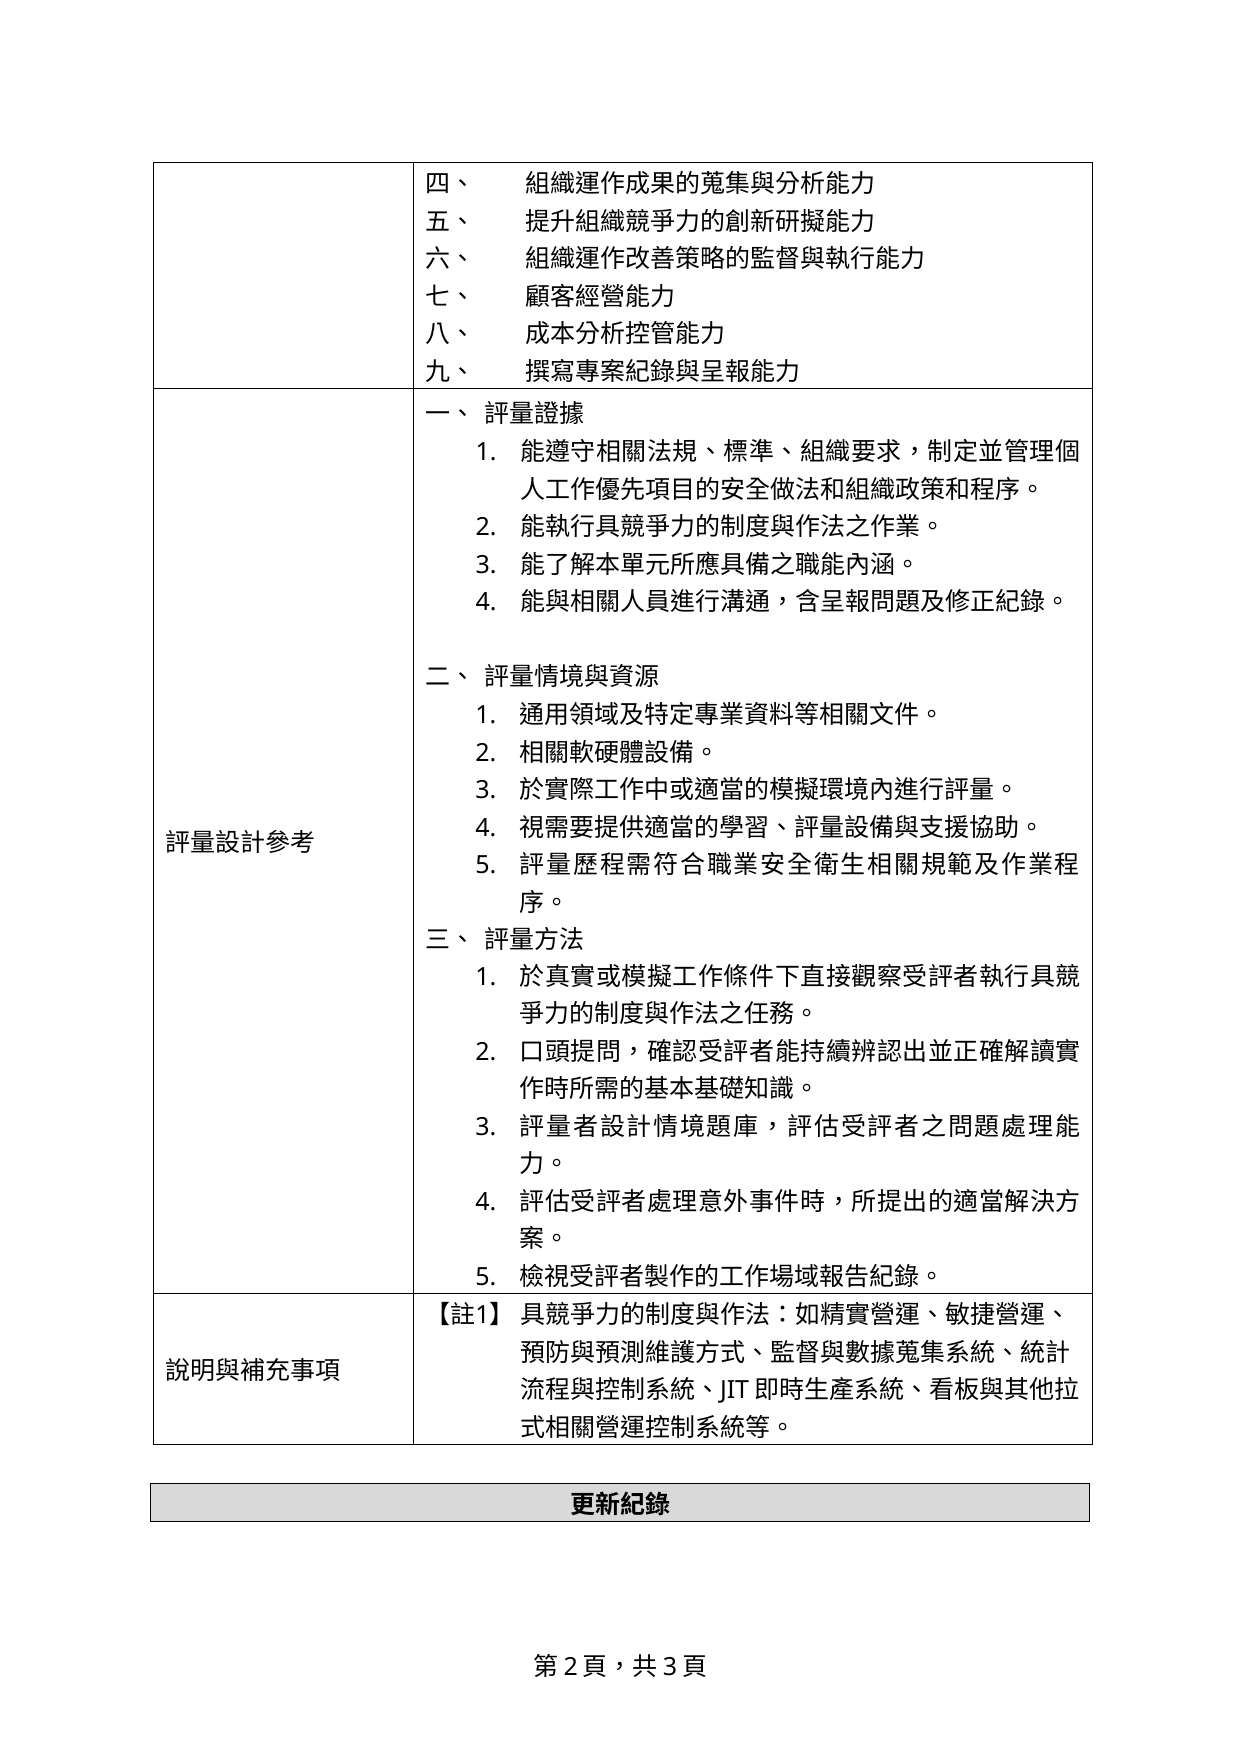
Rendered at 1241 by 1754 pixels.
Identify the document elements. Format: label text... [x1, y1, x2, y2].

table_cell 評量證據 能遵守相關法規、標準、組織要求，制定並管理個人工作優先項目的安全做法和組織政策和程序。 能執行具競爭力的制度與作法之作業。 能了解本單元所應具備之職能內涵。 能與相關人員進行溝通，含呈報問題及修正紀錄。 評量情境與資源 通用領域及特定專業資料等相關文件。 相關軟硬體設備。 於實際工作中或適當的模擬環境內進行評量。 視需要提供適當的學習、評量設備與支援協助。 評量歷程需符合職業安全衛生相關規範及作業程序。 評量方法 於真實或模擬工作條件下直接觀察受評者執行具競爭力的制度與作法之任務。 口頭提問，確認受評者能持續辨認出並正確解讀實作時所需的基本基礎知識。 評量者設計情境題庫，評估受評者之問題處理能力。 評估受評者處理意外事件時，所提出的適當解決方案。 檢視受評者製作的工作場域報告紀錄。 [414, 389, 1092, 1293]
table_cell [154, 163, 413, 388]
table_cell 說明與補充事項 [154, 1294, 413, 1444]
table_header 更新紀錄 [151, 1484, 1089, 1521]
table_cell 具競爭力的制度與作法：如精實營運、敏捷營運、預防與預測維護方式、監督與數據蒐集系統、統計流程與控制系統、JIT即時生產系統、看板與其他拉式相關營運控制系統等。 [414, 1294, 1092, 1444]
table_cell 溝通協調能力 職業安全衛生風險管控能力 提升企業競爭力制度之行動專案規劃能力 組織運作成果的蒐集與分析能力 提升組織競爭力的創新研擬能力 組織運作改善策略的監督與執行能力 顧客經營能力 成本分析控管能力 撰寫專案紀錄與呈報能力 [414, 163, 1092, 388]
table_cell 評量設計參考 [154, 389, 413, 1293]
